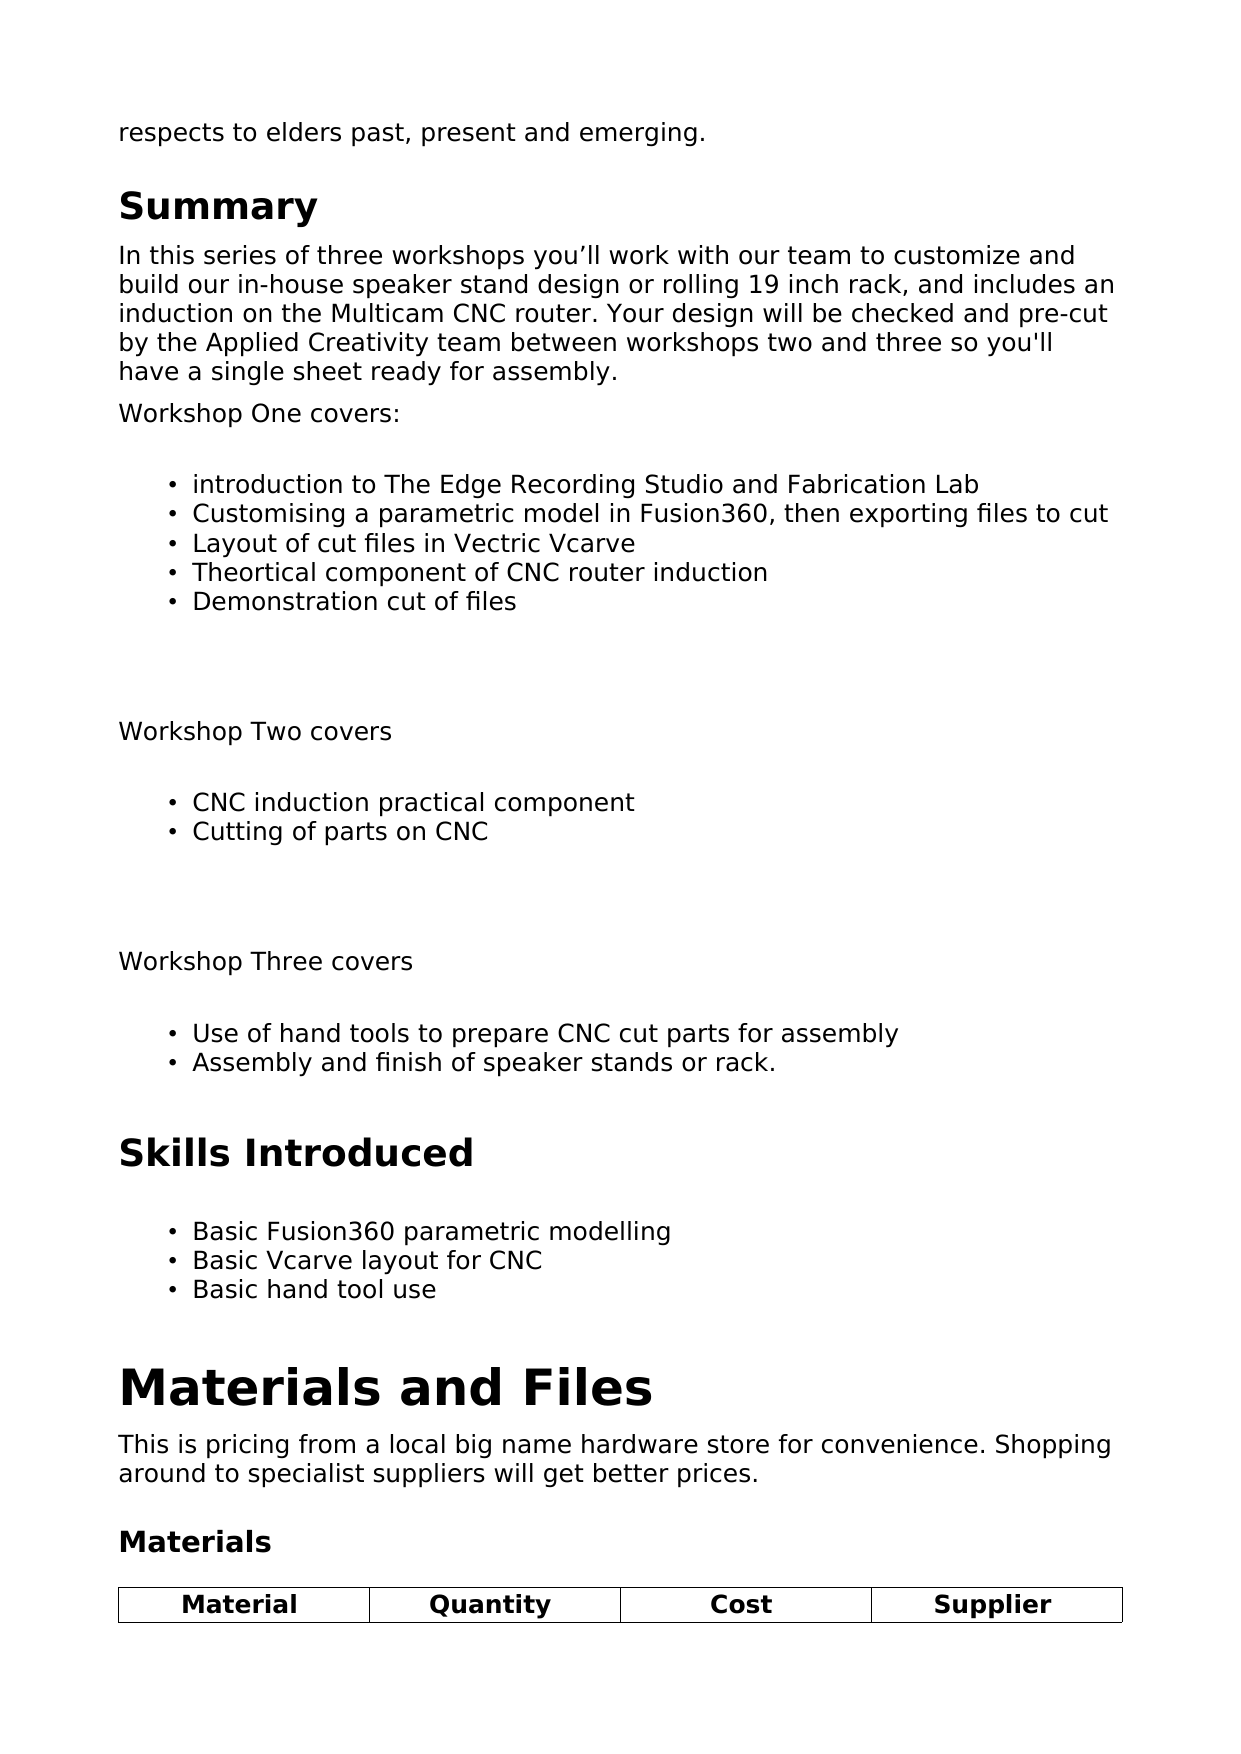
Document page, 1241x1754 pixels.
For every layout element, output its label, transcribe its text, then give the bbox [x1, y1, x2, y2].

subtitle Summary [118, 185, 1122, 228]
list Basic Fusion360 parametric modelling [177, 1217, 1122, 1246]
text Workshop Three covers [118, 948, 1122, 977]
list Cutting of parts on CNC [177, 817, 1122, 847]
list CNC induction practical component [177, 788, 1122, 817]
text respects to elders past, present and emerging. [118, 118, 1122, 147]
list Demonstration cut of files [177, 587, 1122, 616]
table_header Cost [621, 1588, 871, 1622]
text Workshop Two covers [118, 717, 1122, 746]
subtitle Materials and Files [118, 1359, 1122, 1417]
subtitle Materials [118, 1526, 1122, 1560]
list Assembly and finish of speaker stands or rack. [177, 1048, 1122, 1077]
table_header Supplier [872, 1588, 1122, 1622]
list Basic hand tool use [177, 1276, 1122, 1305]
subtitle Skills Introduced [118, 1132, 1122, 1175]
list introduction to The Edge Recording Studio and Fabrication Lab [177, 470, 1122, 499]
table_header Quantity [370, 1588, 620, 1622]
list Use of hand tools to prepare CNC cut parts for assembly [177, 1019, 1122, 1048]
list Basic Vcarve layout for CNC [177, 1246, 1122, 1276]
list Customising a parametric model in Fusion360, then exporting files to cut [177, 499, 1122, 529]
table_header Material [119, 1588, 369, 1622]
list Layout of cut files in Vectric Vcarve [177, 529, 1122, 558]
text Workshop One covers: [118, 399, 1122, 428]
text In this series of three workshops you’ll work with our team to customize and build our in-house speaker stand design or rolling 19 inch rack, and includes an induction on the Multicam CNC router. Your design will be checked and pre-cut by the Applied Creativity team between workshops two and three so you'll have a single sheet ready for assembly. [118, 241, 1122, 387]
text This is pricing from a local big name hardware store for convenience. Shopping around to specialist suppliers will get better prices. [118, 1430, 1122, 1488]
list Theortical component of CNC router induction [177, 558, 1122, 587]
